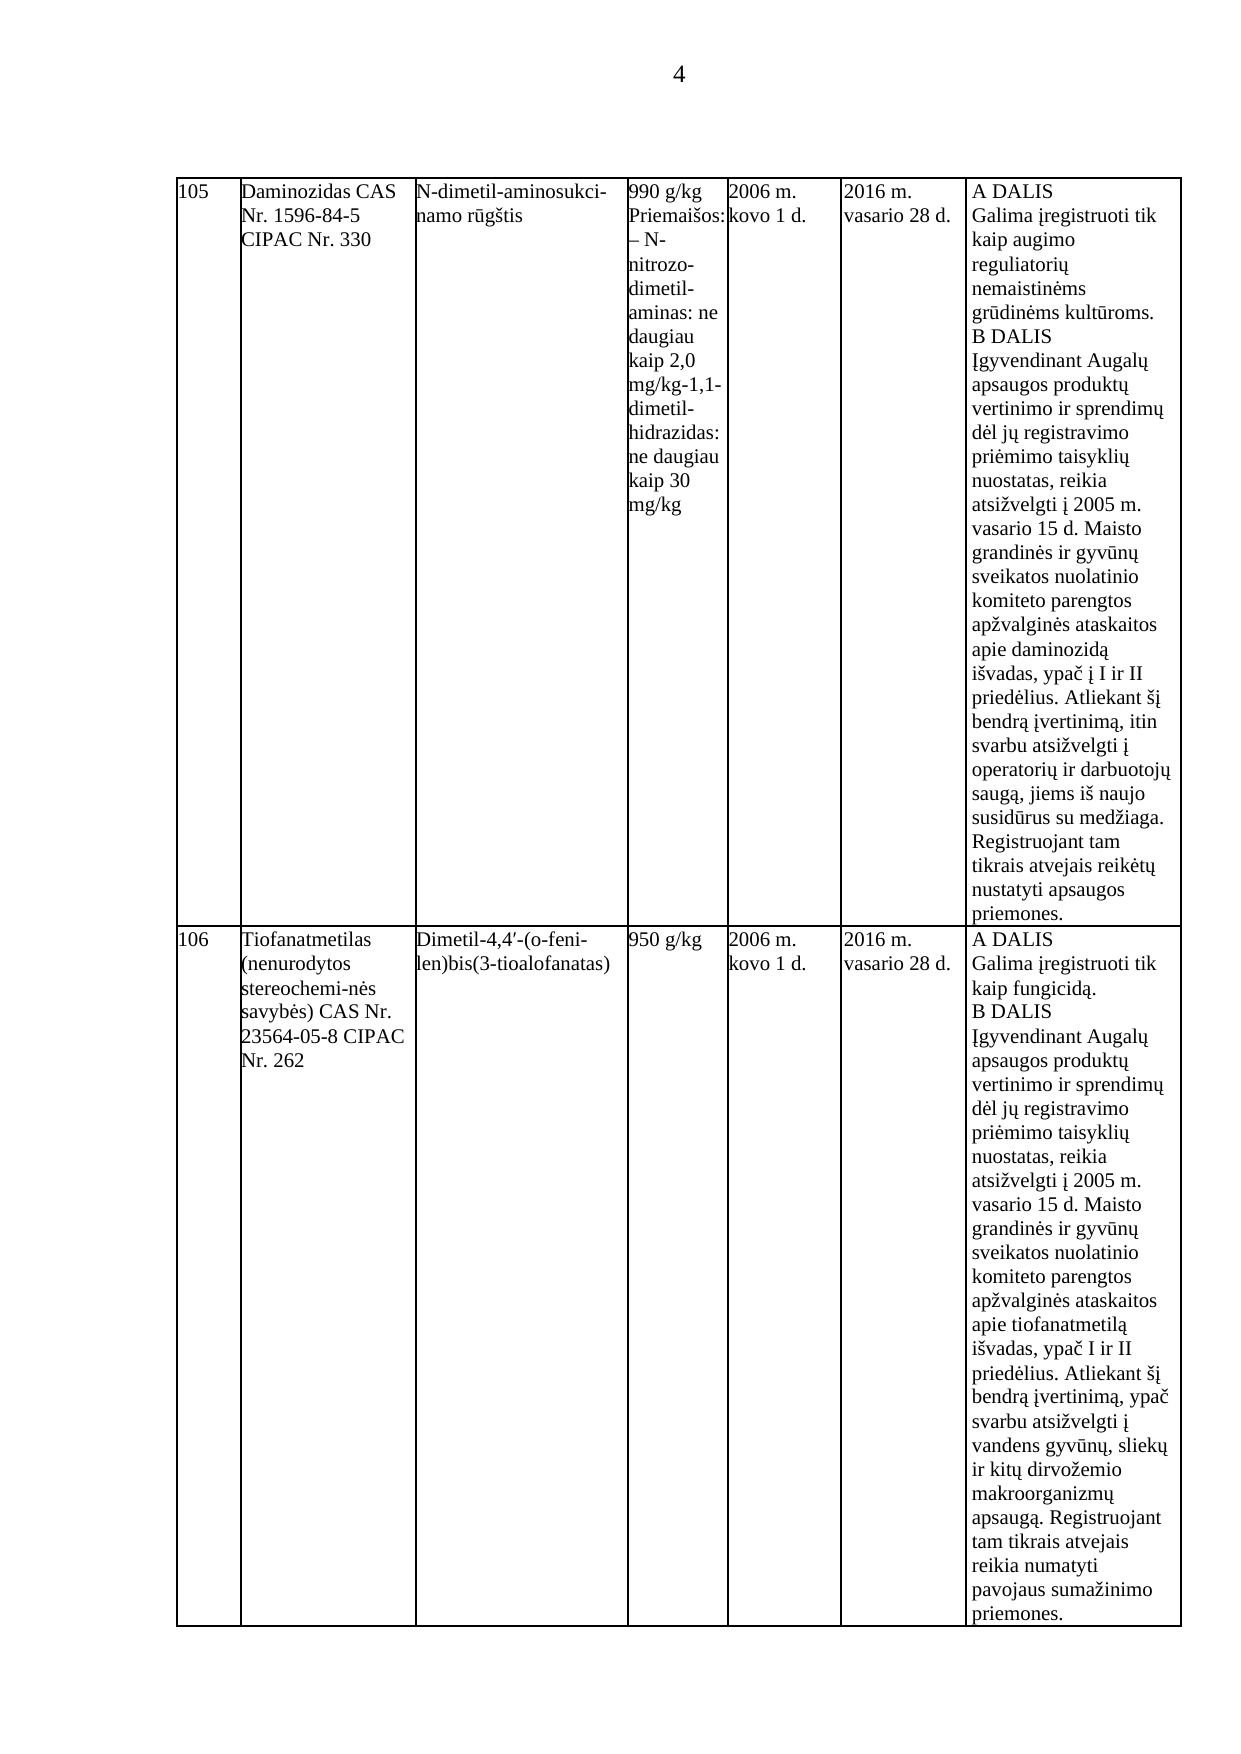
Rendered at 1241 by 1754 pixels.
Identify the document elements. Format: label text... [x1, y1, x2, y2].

table_cell N-dimetil-aminosukci-namo rūgštis [417, 179, 627, 925]
table_cell 2006 m. kovo 1 d. [729, 927, 840, 1625]
table_cell 2016 m. vasario 28 d. [842, 927, 965, 1625]
table_cell 105 [178, 179, 240, 925]
table_cell 2006 m. kovo 1 d. [729, 179, 840, 925]
table_cell Daminozidas CAS Nr. 1596-84-5 CIPAC Nr. 330 [242, 179, 415, 925]
table_cell Dimetil-4,4′-(o-feni-len)bis(3-tioalofanatas) [417, 927, 627, 1625]
table_cell 106 [178, 927, 240, 1625]
table_cell A DALIS Galima įregistruoti tik kaip augimo reguliatorių nemaistinėms grūdinėms kultūroms. B DALIS Įgyvendinant Augalų apsaugos produktų vertinimo ir sprendimų dėl jų registravimo priėmimo taisyklių nuostatas, reikia atsižvelgti į 2005 m. vasario 15 d. Maisto grandinės ir gyvūnų sveikatos nuolatinio komiteto parengtos apžvalginės ataskaitos apie daminozidą išvadas, ypač į I ir II priedėlius. Atliekant šį bendrą įvertinimą, itin svarbu atsižvelgti į operatorių ir darbuotojų saugą, jiems iš naujo susidūrus su medžiaga. Registruojant tam tikrais atvejais reikėtų nustatyti apsaugos priemones. [967, 179, 1180, 925]
table_cell A DALIS Galima įregistruoti tik kaip fungicidą. B DALIS Įgyvendinant Augalų apsaugos produktų vertinimo ir sprendimų dėl jų registravimo priėmimo taisyklių nuostatas, reikia atsižvelgti į 2005 m. vasario 15 d. Maisto grandinės ir gyvūnų sveikatos nuolatinio komiteto parengtos apžvalginės ataskaitos apie tiofanatmetilą išvadas, ypač I ir II priedėlius. Atliekant šį bendrą įvertinimą, ypač svarbu atsižvelgti į vandens gyvūnų, sliekų ir kitų dirvožemio makroorganizmų apsaugą. Registruojant tam tikrais atvejais reikia numatyti pavojaus sumažinimo priemones. [967, 927, 1180, 1625]
table_cell 990 g/kg Priemaišos: – N-nitrozo-dimetil-aminas: ne daugiau kaip 2,0 mg/kg-1,1-dimetil-hidrazidas: ne daugiau kaip 30 mg/kg [629, 179, 727, 925]
table_cell 950 g/kg [629, 927, 727, 1625]
table_cell 2016 m. vasario 28 d. [842, 179, 965, 925]
table_cell Tiofanatmetilas (nenurodytos stereochemi-nės savybės) CAS Nr. 23564-05-8 CIPAC Nr. 262 [242, 927, 415, 1625]
